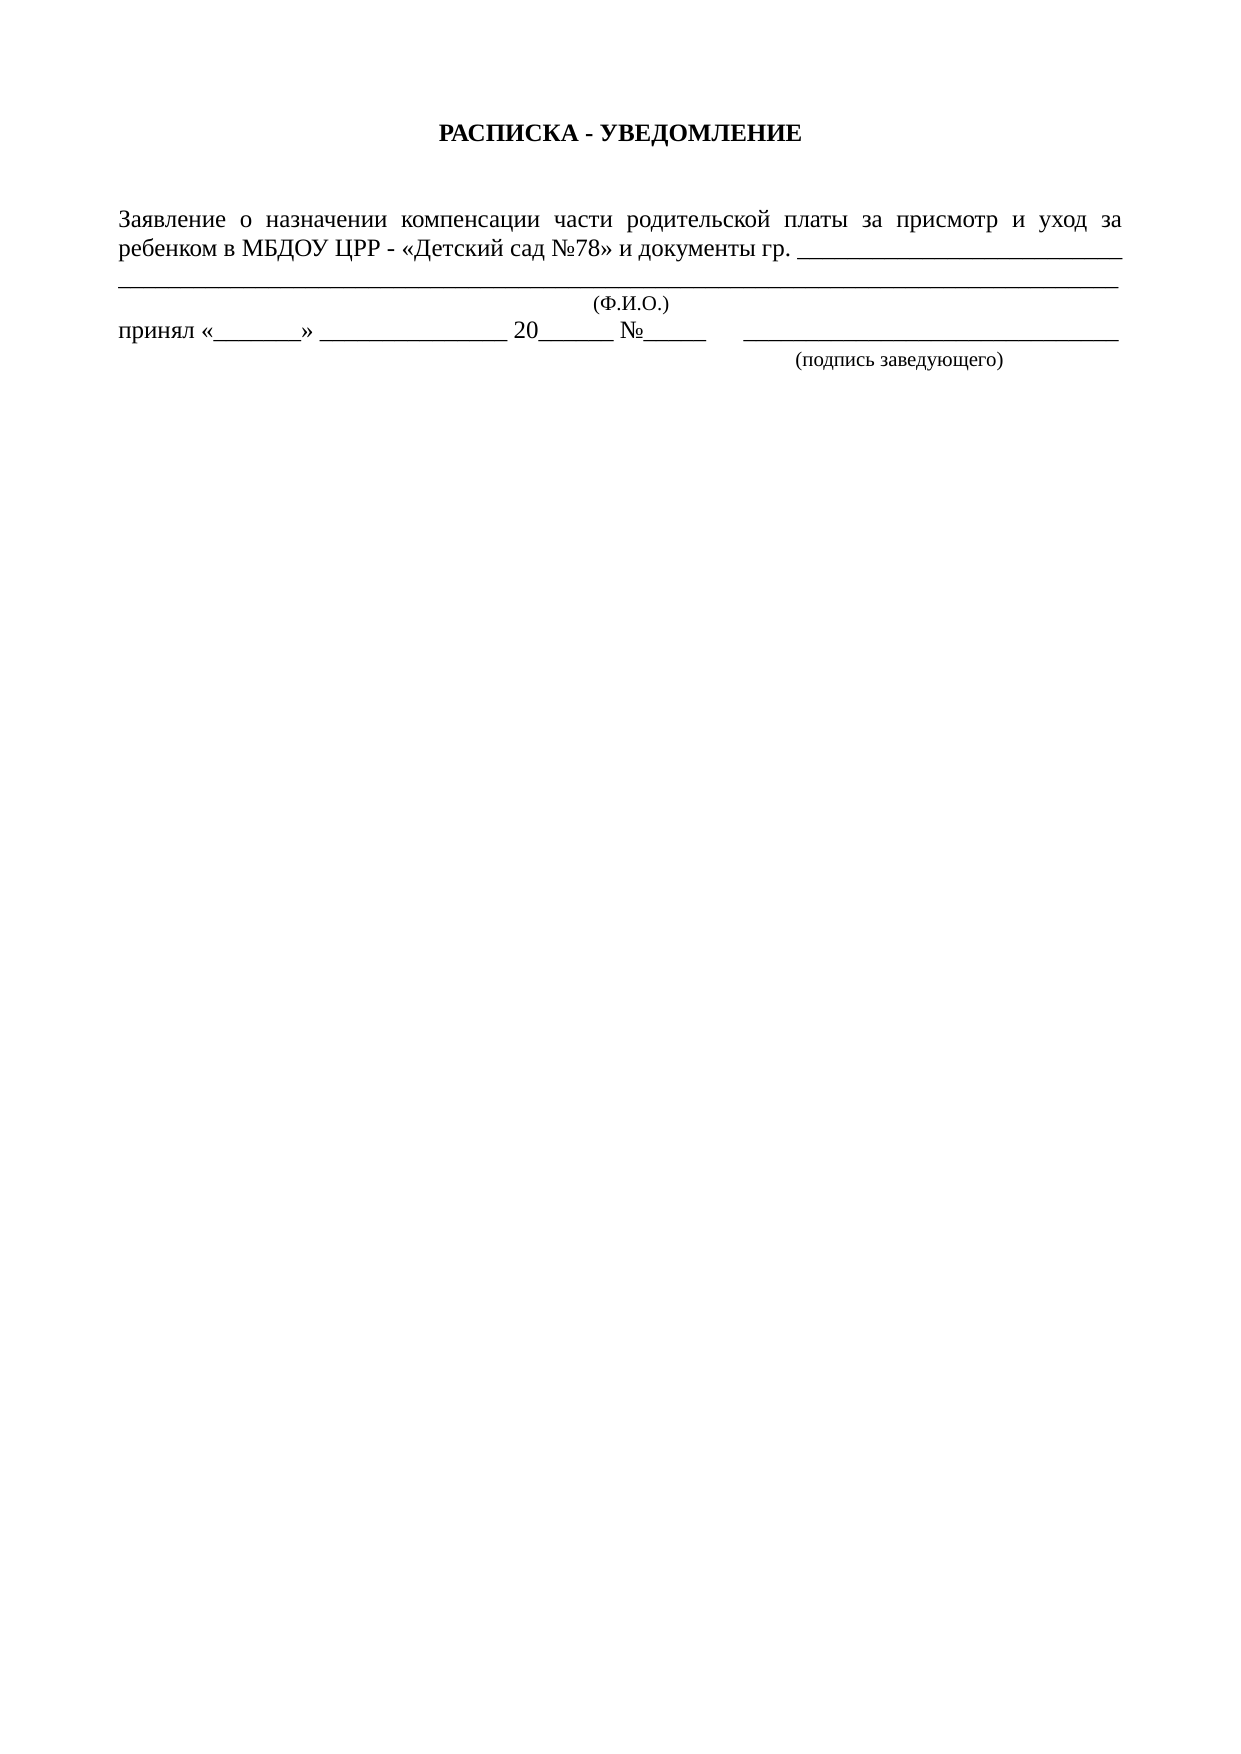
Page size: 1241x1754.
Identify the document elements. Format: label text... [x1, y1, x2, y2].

text ________________________________________________________________________________ [118, 262, 1123, 291]
text Заявление о назначении компенсации части родительской платы за присмотр и уход за ребенком в МБДОУ ЦРР - «Детский сад №78» и документы гр. __________________________ [118, 204, 1123, 262]
text принял «_______» _______________ 20______ №_____ ______________________________ [118, 315, 1123, 343]
text (подпись заведующего) [118, 343, 1123, 372]
text (Ф.И.О.) [118, 291, 1123, 315]
text РАСПИСКА - УВЕДОМЛЕНИЕ [118, 118, 1123, 147]
